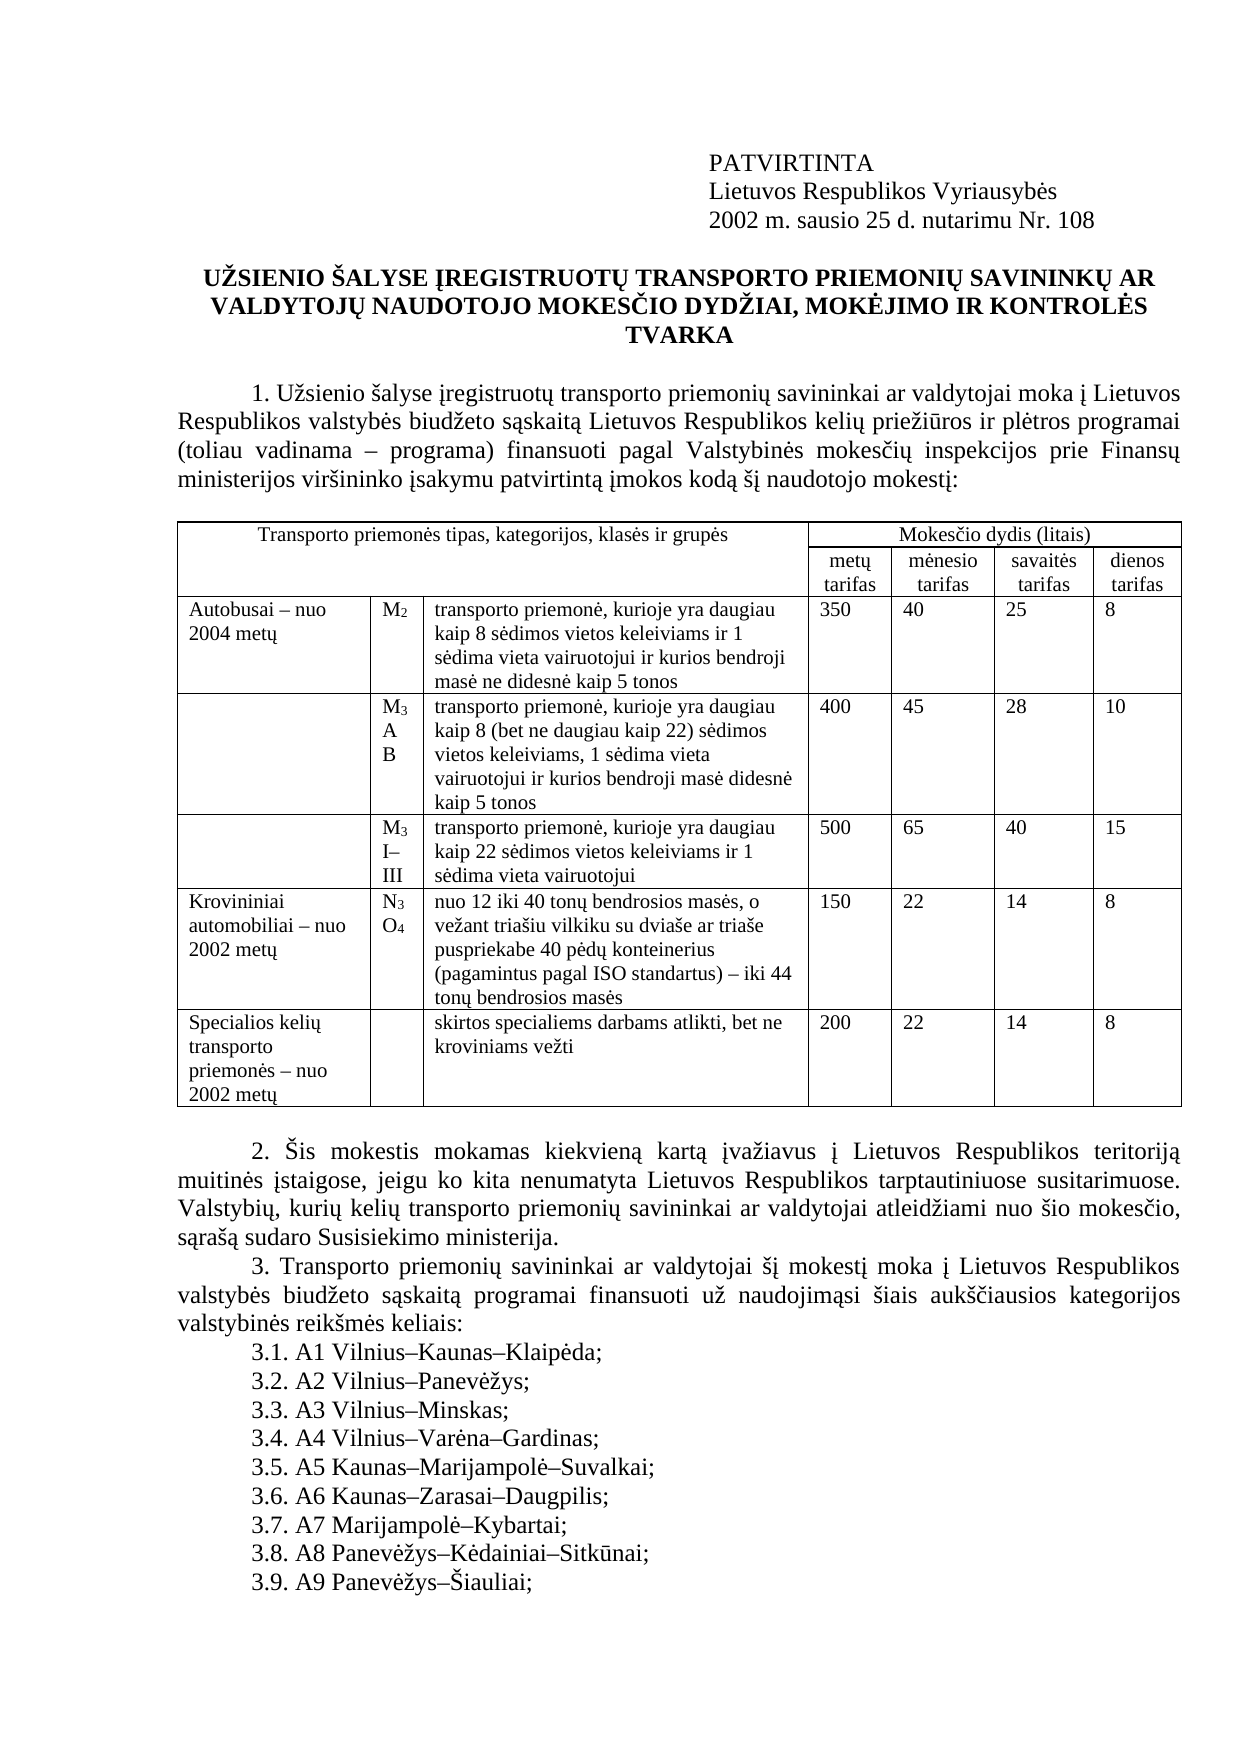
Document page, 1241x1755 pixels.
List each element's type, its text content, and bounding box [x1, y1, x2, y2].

table_cell N3 O4 [371, 889, 423, 1009]
text Lietuvos Respublikos Vyriausybės [177, 176, 1181, 205]
table_cell transporto priemonė, kurioje yra daugiau kaip 22 sėdimos vietos keleiviams ir 1 sėdima vieta vairuotojui [424, 815, 808, 887]
table_cell [178, 694, 370, 814]
table_cell [178, 815, 370, 887]
text 3.2. A2 Vilnius–Panevėžys; [177, 1366, 1181, 1395]
table_cell 500 [809, 815, 891, 887]
text 3.5. A5 Kaunas–Marijampolė–Suvalkai; [177, 1452, 1181, 1481]
table_cell 10 [1094, 694, 1181, 814]
table_cell 400 [809, 694, 891, 814]
text UŽSIENIO ŠALYSE ĮREGISTRUOTŲ TRANSPORTO PRIEMONIŲ SAVININKŲ AR VALDYTOJŲ NAUDOTOJO MOKESČIO DYDŽIAI, MOKĖJIMO IR KONTROLĖS TVARKA [177, 263, 1181, 349]
table_cell 65 [892, 815, 994, 887]
text 3.7. A7 Marijampolė–Kybartai; [177, 1510, 1181, 1538]
text 3.6. A6 Kaunas–Zarasai–Daugpilis; [177, 1481, 1181, 1510]
table_cell Autobusai – nuo 2004 metų [178, 597, 370, 693]
table_cell 350 [809, 597, 891, 693]
table_cell 22 [892, 889, 994, 1009]
text PATVIRTINTA [177, 148, 1181, 176]
table_cell Krovininiai automobiliai – nuo 2002 metų [178, 889, 370, 1009]
table_cell skirtos specialiems darbams atlikti, bet ne kroviniams vežti [424, 1010, 808, 1106]
text 1. Užsienio šalyse įregistruotų transporto priemonių savininkai ar valdytojai moka į Lietuvos Respublikos valstybės biudžeto sąskaitą Lietuvos Respublikos kelių priežiūros ir plėtros programai (toliau vadinama – programa) finansuoti pagal Valstybinės mokesčių inspekcijos prie Finansų ministerijos viršininko įsakymu patvirtintą įmokos kodą šį naudotojo mokestį: [177, 378, 1181, 493]
table_cell 45 [892, 694, 994, 814]
table_cell 200 [809, 1010, 891, 1106]
table_cell mėnesio tarifas [892, 548, 994, 596]
table_cell M3 I–III [371, 815, 423, 887]
table_cell M2 [371, 597, 423, 693]
table_cell 25 [995, 597, 1093, 693]
table_cell 22 [892, 1010, 994, 1106]
table_cell metų tarifas [809, 548, 891, 596]
table_cell 8 [1094, 597, 1181, 693]
table_cell savaitės tarifas [995, 548, 1093, 596]
text 2. Šis mokestis mokamas kiekvieną kartą įvažiavus į Lietuvos Respublikos teritoriją muitinės įstaigose, jeigu ko kita nenumatyta Lietuvos Respublikos tarptautiniuose susitarimuose. Valstybių, kurių kelių transporto priemonių savininkai ar valdytojai atleidžiami nuo šio mokesčio, sąrašą sudaro Susisiekimo ministerija. [177, 1136, 1181, 1251]
table_cell 8 [1094, 1010, 1181, 1106]
table_cell 150 [809, 889, 891, 1009]
table_cell [371, 1010, 423, 1106]
table_cell 14 [995, 1010, 1093, 1106]
text 3.8. A8 Panevėžys–Kėdainiai–Sitkūnai; [177, 1538, 1181, 1567]
table_cell 15 [1094, 815, 1181, 887]
table_cell 40 [995, 815, 1093, 887]
table_cell 28 [995, 694, 1093, 814]
text 3.3. A3 Vilnius–Minskas; [177, 1395, 1181, 1423]
table_cell transporto priemonė, kurioje yra daugiau kaip 8 sėdimos vietos keleiviams ir 1 sėdima vieta vairuotojui ir kurios bendroji masė ne didesnė kaip 5 tonos [424, 597, 808, 693]
table_header Mokesčio dydis (litais) [809, 523, 1181, 546]
table_header Transporto priemonės tipas, kategorijos, klasės ir grupės [178, 523, 808, 596]
table_cell nuo 12 iki 40 tonų bendrosios masės, o vežant triašiu vilkiku su dviaše ar triaše puspriekabe 40 pėdų konteinerius (pagamintus pagal ISO standartus) – iki 44 tonų bendrosios masės [424, 889, 808, 1009]
table_cell 40 [892, 597, 994, 693]
text 3.9. A9 Panevėžys–Šiauliai; [177, 1567, 1181, 1596]
table_cell dienos tarifas [1094, 548, 1181, 596]
table_cell 14 [995, 889, 1093, 1009]
table_cell 8 [1094, 889, 1181, 1009]
text 3.4. A4 Vilnius–Varėna–Gardinas; [177, 1423, 1181, 1452]
text 3. Transporto priemonių savininkai ar valdytojai šį mokestį moka į Lietuvos Respublikos valstybės biudžeto sąskaitą programai finansuoti už naudojimąsi šiais aukščiausios kategorijos valstybinės reikšmės keliais: [177, 1251, 1181, 1337]
table_cell M3 A B [371, 694, 423, 814]
table_cell transporto priemonė, kurioje yra daugiau kaip 8 (bet ne daugiau kaip 22) sėdimos vietos keleiviams, 1 sėdima vieta vairuotojui ir kurios bendroji masė didesnė kaip 5 tonos [424, 694, 808, 814]
table_cell Specialios kelių transporto priemonės – nuo 2002 metų [178, 1010, 370, 1106]
text 2002 m. sausio 25 d. nutarimu Nr. 108 [177, 205, 1181, 234]
text 3.1. A1 Vilnius–Kaunas–Klaipėda; [177, 1337, 1181, 1366]
